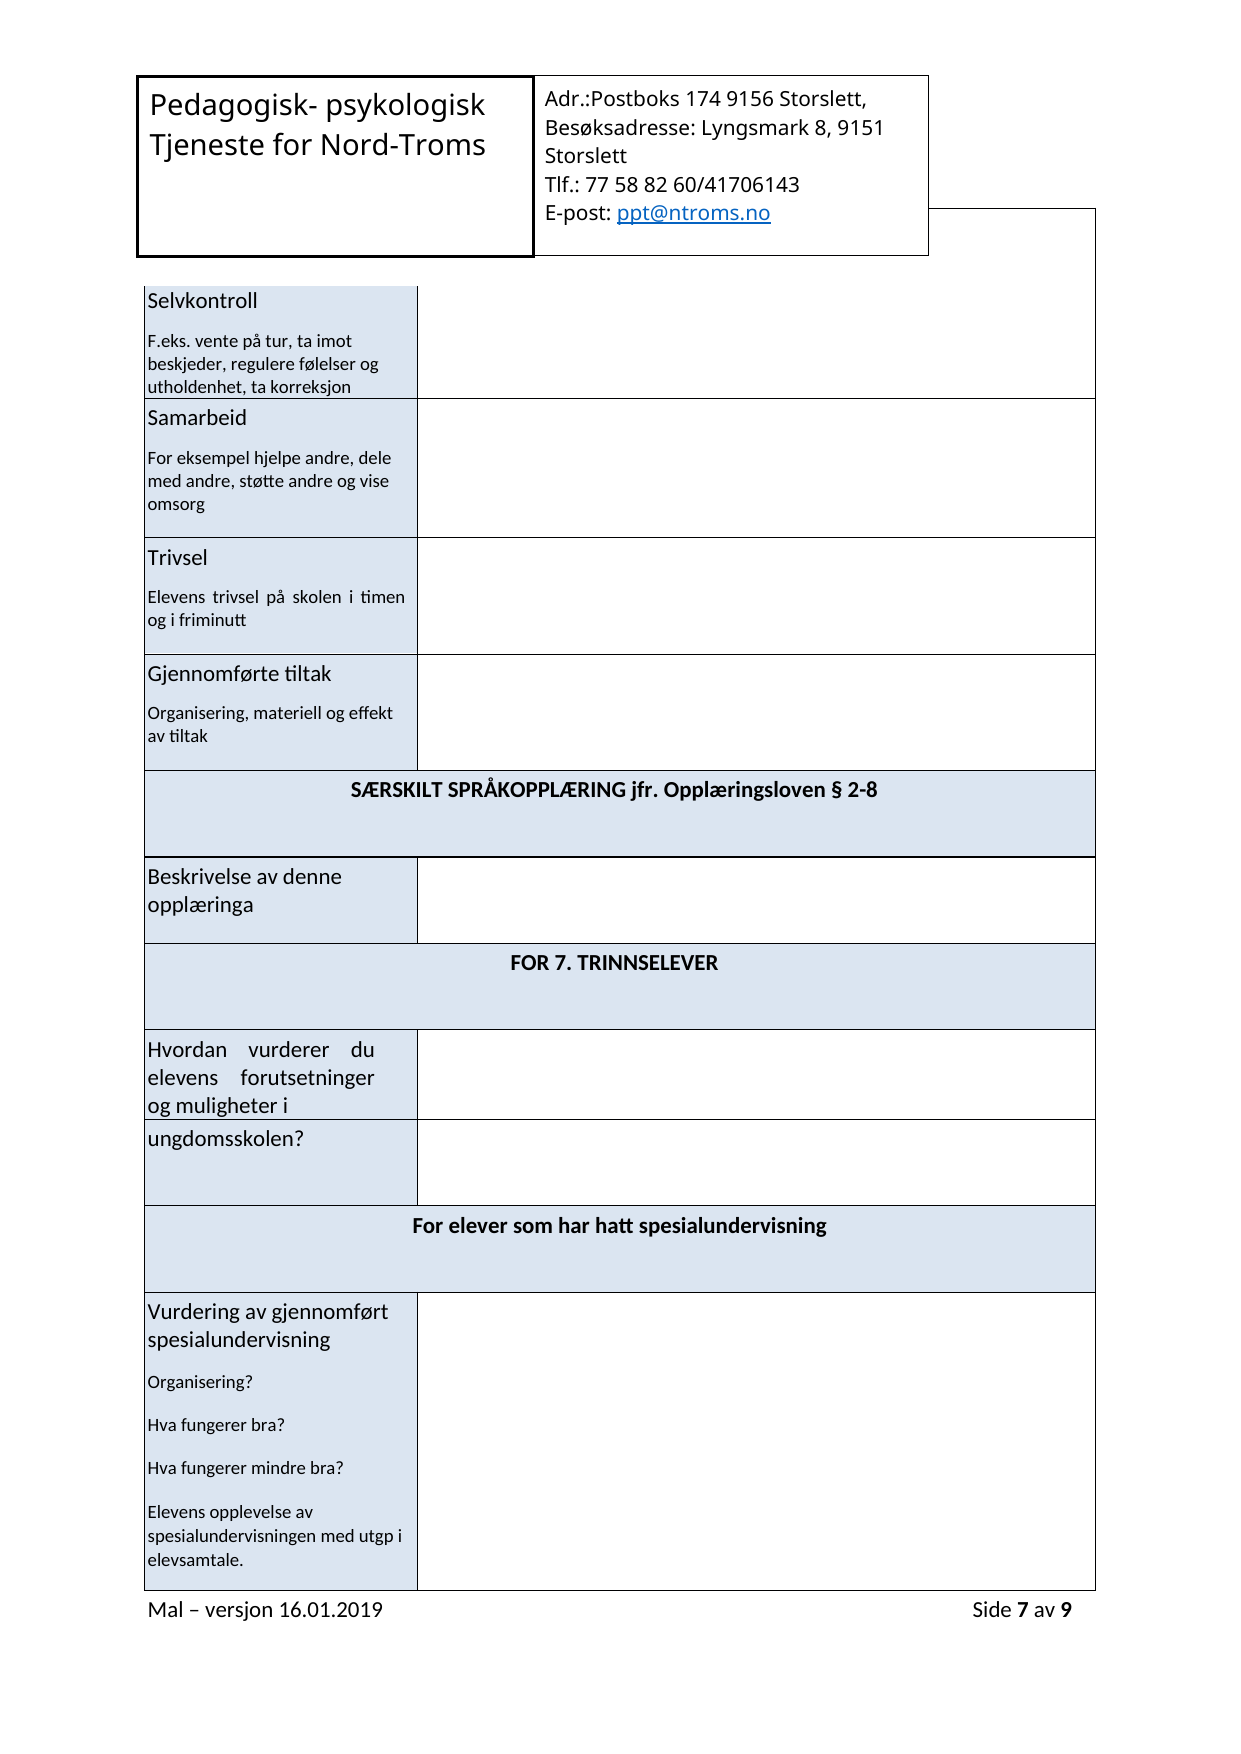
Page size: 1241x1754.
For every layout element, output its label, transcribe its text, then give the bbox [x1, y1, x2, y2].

table_cell [418, 1120, 1095, 1205]
table_cell ungdomsskolen? [145, 1120, 417, 1205]
table_cell [418, 858, 1095, 943]
table_cell SÆRSKILT SPRÅKOPPLÆRING jfr. Opplæringsloven § 2-8 [145, 771, 1095, 856]
table_cell [418, 209, 1095, 398]
table_cell Gjennomførte tiltak Organisering, materiell og effekt av tiltak [145, 655, 417, 770]
table_cell Trivsel Elevens trivsel på skolen i timen og i friminutt [145, 538, 417, 653]
table_cell [418, 399, 1095, 537]
table_cell [418, 1293, 1095, 1590]
table_cell [418, 655, 1095, 770]
table_cell [418, 538, 1095, 653]
table_cell Samarbeid For eksempel hjelpe andre, dele med andre, støtte andre og vise omsorg [145, 399, 417, 537]
table_cell Beskrivelse av denne opplæringa [145, 858, 417, 943]
table_cell FOR 7. TRINNSELEVER [145, 944, 1095, 1029]
table_cell Vurdering av gjennomført spesialundervisning Organisering? Hva fungerer bra? Hva fungerer mindre bra? Elevens opplevelse av spesialundervisningen med utgp i elevsamtale. [145, 1293, 417, 1590]
table_cell [418, 1030, 1095, 1119]
table_cell For elever som har hatt spesialundervisning [145, 1206, 1095, 1292]
table_cell Hvordan vurderer du elevens forutsetninger og muligheter i [145, 1030, 417, 1119]
table_cell Selvkontroll F.eks. vente på tur, ta imot beskjeder, regulere følelser og utholdenhet, ta korreksjon [145, 286, 417, 398]
